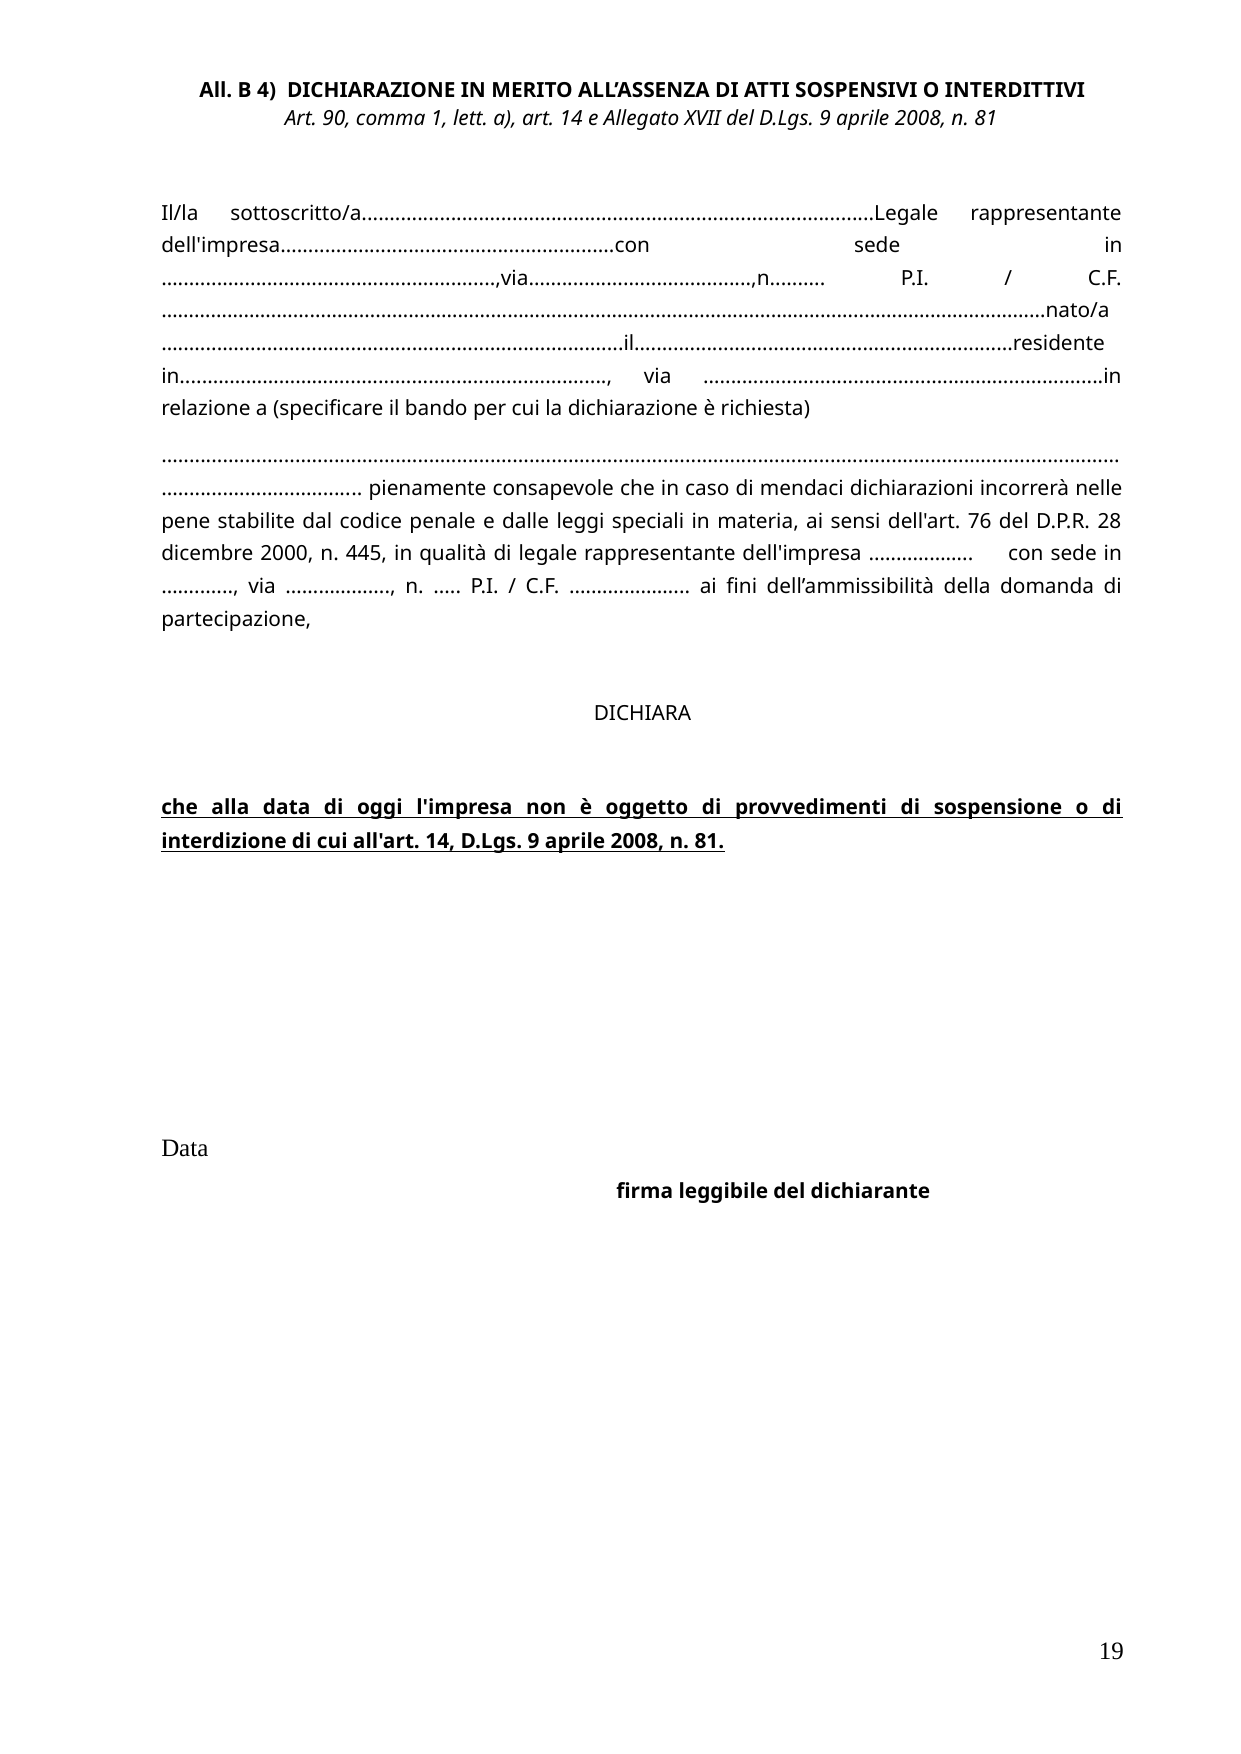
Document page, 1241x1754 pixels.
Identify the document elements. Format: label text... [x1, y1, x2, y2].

text che alla data di oggi l'impresa non è oggetto di provvedimenti di sospensione o di [161, 792, 1123, 817]
text Il/la sottoscritto/a............................................................................................Legale rappresentante dell'impresa….........................................................con sede in ….........................................................,via….....................................,n.......... P.I. / C.F.………………………………………………………………………………………………………………..……………………………nato/a…................................................................................il….................................................................residente in......……………………..............................................., via ….........................................………...................in relazione a (specificare il bando per cui la dichiarazione è richiesta) [161, 198, 1123, 422]
text DICHIARA [161, 698, 1123, 726]
text ................................................................................................................................................................................................................ pienamente consapevole che in caso di mendaci dichiarazioni incorrerà nelle pene stabilite dal codice penale e dalle leggi speciali in materia, ai sensi dell'art. 76 del D.P.R. 28 dicembre 2000, n. 445, in qualità di legale rappresentante dell'impresa ..…………….. con sede in ……......., via ……………...., n. ..... P.I. / C.F. .………………... ai fini dell’ammissibilità della domanda di partecipazione, [161, 441, 1123, 632]
text firma leggibile del dichiarante [161, 1176, 1123, 1204]
text All. B 4) DICHIARAZIONE IN MERITO ALL’ASSENZA DI ATTI SOSPENSIVI O INTERDITTIVI [161, 75, 1123, 103]
text Art. 90, comma 1, lett. a), art. 14 e Allegato XVII del D.Lgs. 9 aprile 2008, n. 81 [161, 103, 1123, 132]
text interdizione di cui all'art. 14, D.Lgs. 9 aprile 2008, n. 81. [161, 818, 1123, 855]
text Data [161, 1133, 1123, 1162]
